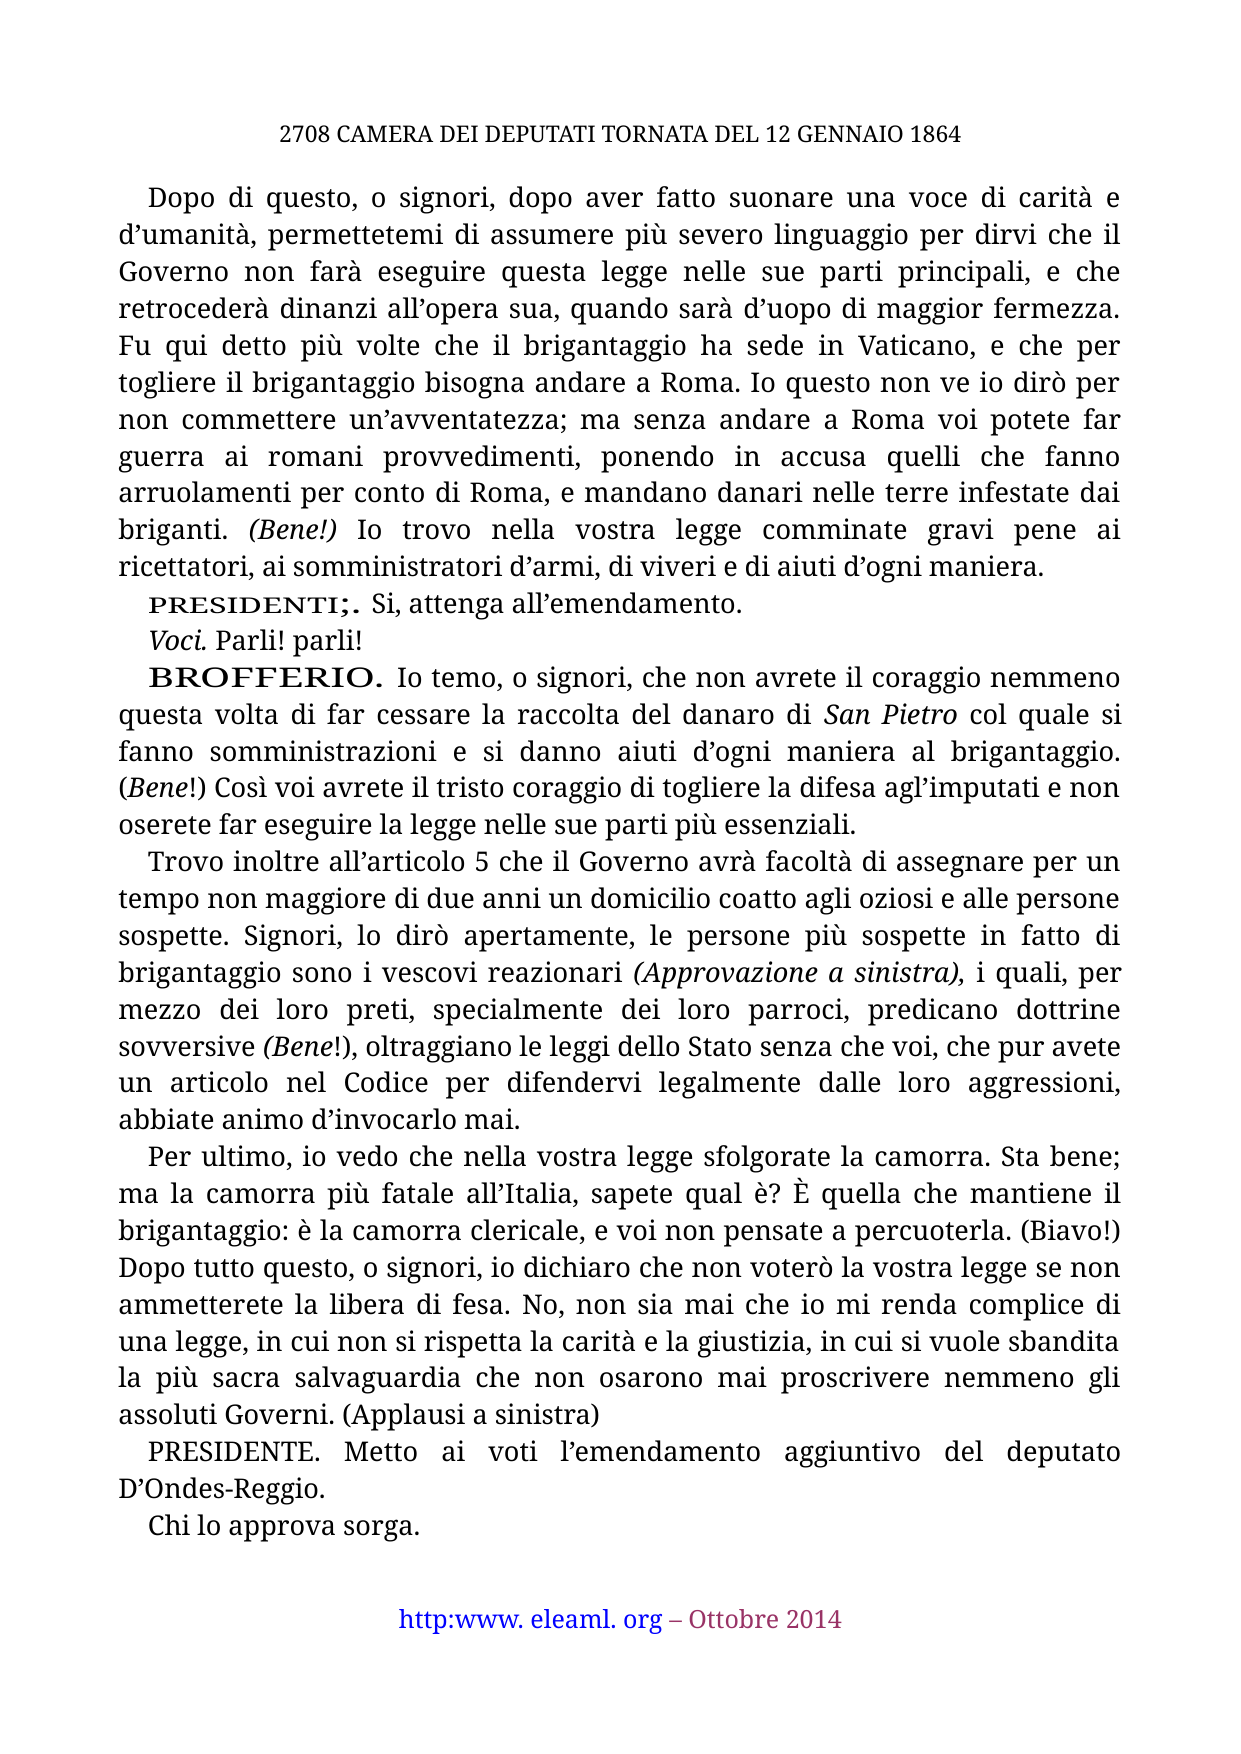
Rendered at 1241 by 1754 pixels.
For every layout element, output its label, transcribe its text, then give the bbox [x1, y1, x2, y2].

text PRESIDENTE. Metto ai voti l’emendamento aggiuntivo del deputato D’Ondes-Reggio. [118, 1433, 1122, 1506]
text Chi lo approva sorga. [118, 1506, 1122, 1543]
text BROFFERIO. Io temo, o signori, che non avrete il coraggio nemmeno questa volta di far cessare la raccolta del danaro di San Pietro col quale si fanno somministrazioni e si danno aiuti d’ogni maniera al brigantaggio. (Bene!) Così voi avrete il tristo coraggio di togliere la difesa agl’imputati e non oserete far eseguire la legge nelle sue parti più essenziali. [118, 658, 1122, 843]
text Voci. Parli! parli! [118, 621, 1122, 658]
text presidenti;. Si, attenga all’emendamento. [118, 584, 1122, 621]
text Trovo inoltre all’articolo 5 che il Governo avrà facoltà di assegnare per un tempo non maggiore di due anni un domicilio coatto agli oziosi e alle persone sospette. Signori, lo dirò apertamente, le persone più sospette in fatto di brigantaggio sono i vescovi reazionari (Approvazione a sinistra), i quali, per mezzo dei loro preti, specialmente dei loro parroci, predicano dottrine sovversive (Bene!), oltraggiano le leggi dello Stato senza che voi, che pur avete un articolo nel Codice per difendervi legalmente dalle loro aggressioni, abbiate animo d’invocarlo mai. [118, 843, 1122, 1138]
text Dopo di questo, o signori, dopo aver fatto suonare una voce di carità e d’umanità, permettetemi di assumere più severo linguaggio per dirvi che il Governo non farà eseguire questa legge nelle sue parti principali, e che retrocederà dinanzi all’opera sua, quando sarà d’uopo di maggior fermezza. Fu qui detto più volte che il brigantaggio ha sede in Vaticano, e che per togliere il brigantaggio bisogna andare a Roma. Io questo non ve io dirò per non commettere un’avventatezza; ma senza andare a Roma voi potete far guerra ai romani provvedimenti, ponendo in accusa quelli che fanno arruolamenti per conto di Roma, e mandano danari nelle terre infestate dai briganti. (Bene!) Io trovo nella vostra legge comminate gravi pene ai ricettatori, ai somministratori d’armi, di viveri e di aiuti d’ogni maniera. [118, 179, 1122, 584]
text Per ultimo, io vedo che nella vostra legge sfolgorate la camorra. Sta bene; ma la camorra più fatale all’Italia, sapete qual è? È quella che mantiene il brigantaggio: è la camorra clericale, e voi non pensate a percuoterla. (Biavo!) Dopo tutto questo, o signori, io dichiaro che non voterò la vostra legge se non ammetterete la libera di fesa. No, non sia mai che io mi renda complice di una legge, in cui non si rispetta la carità e la giustizia, in cui si vuole sbandita la più sacra salvaguardia che non osarono mai proscrivere nemmeno gli assoluti Governi. (Applausi a sinistra) [118, 1138, 1122, 1433]
